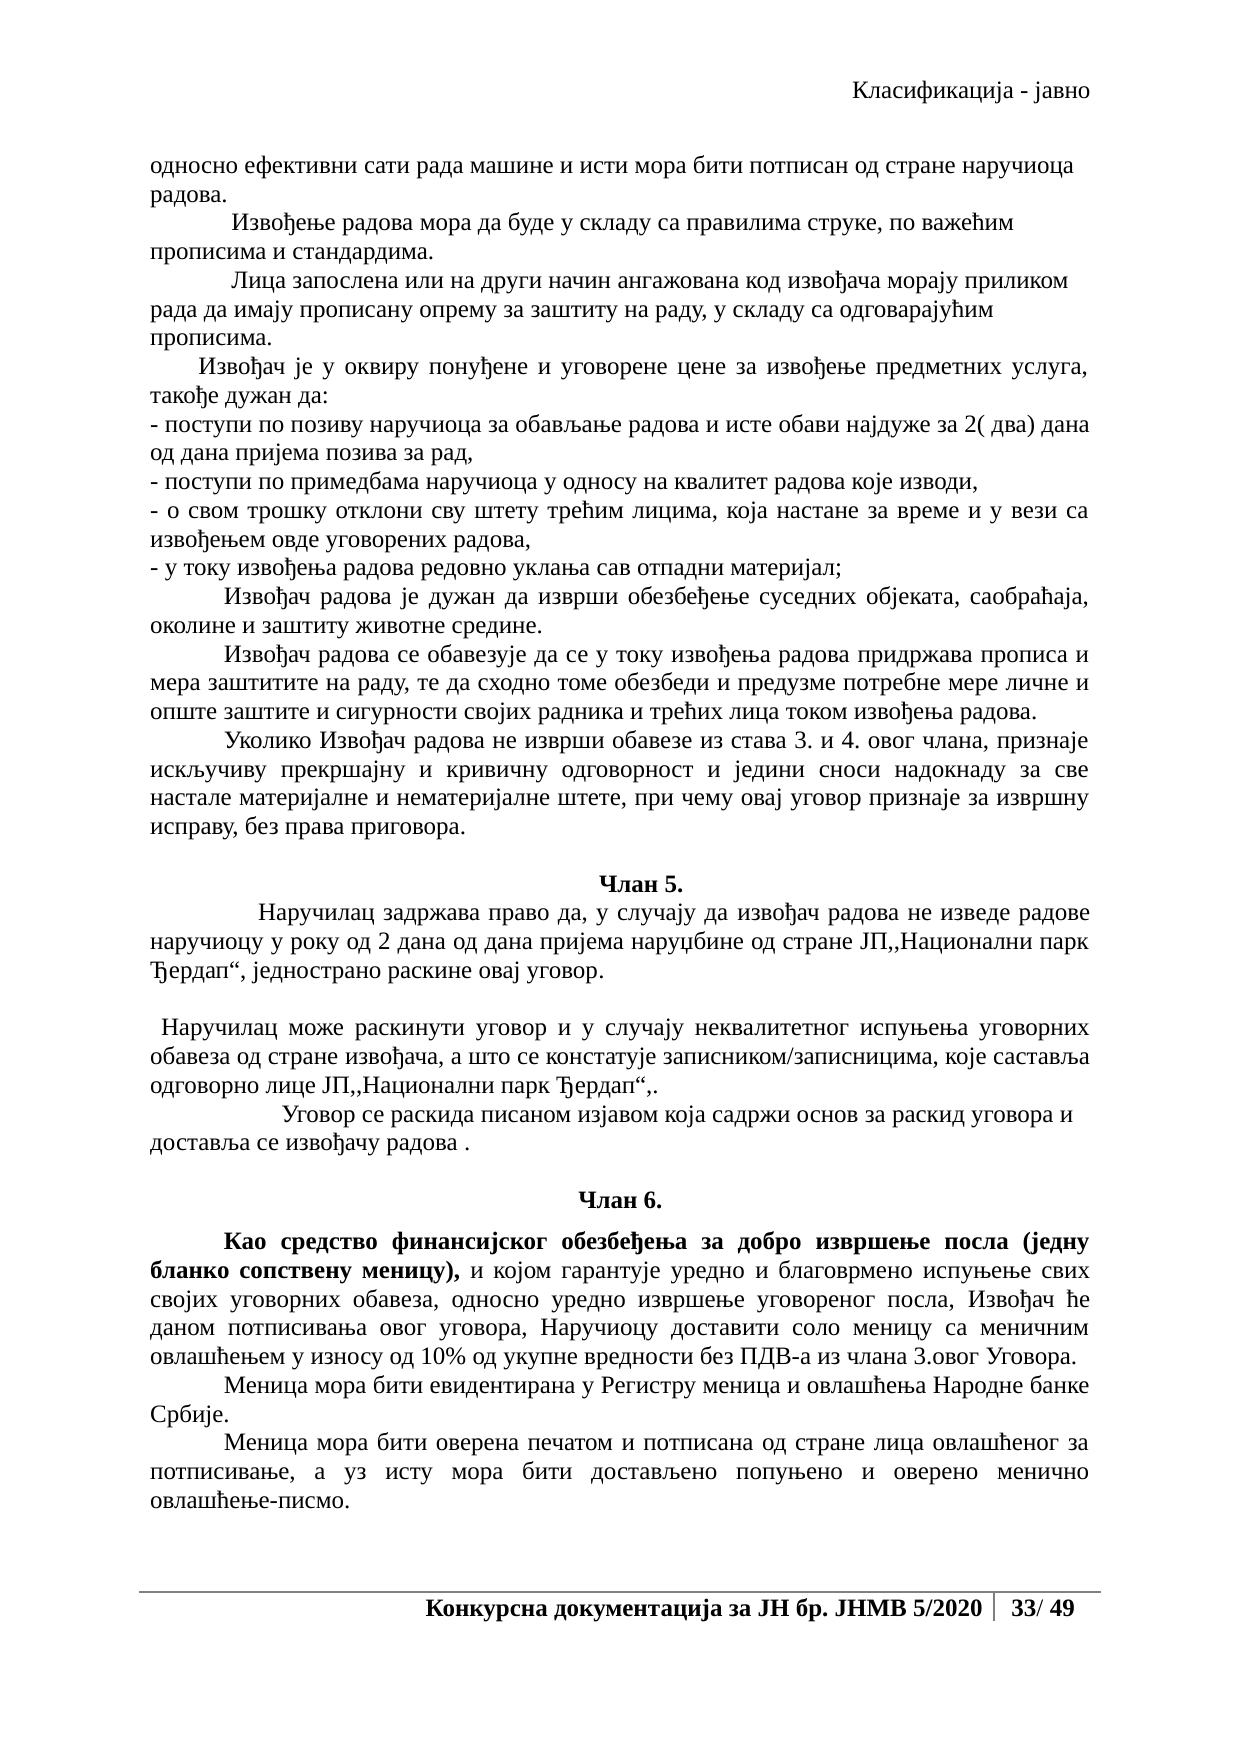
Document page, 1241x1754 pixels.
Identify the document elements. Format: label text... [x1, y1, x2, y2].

text Извођач радова се обавезује да се у току извођења радова придржава прописа и мера заштитите на раду, те да сходно томе обезбеди и предузме потребне мере личне и опште заштите и сигурности својих радника и трећих лица током извођења радова. [150, 639, 1090, 725]
text Извођач радова је дужан да изврши обезбеђење суседних објеката, саобраћаја, околине и заштиту животне средине. [150, 581, 1090, 639]
text Наручилац задржава право да, у случају да извођач радова не изведе радове наручиоцу у року од 2 дана од дана пријема наруџбине од стране ЈП,,Национални парк Ђердап“, једнострано раскине овај уговор. [150, 897, 1090, 984]
text Лица запослена или на други начин ангажована код извођача морају приликом рада да имају прописану опрему за заштиту на раду, у складу са одговарајућим прописима. [150, 265, 1090, 351]
text Меница мора бити оверена печатом и потписана од стране лица овлашћеног за потписивање, а уз исту мора бити достављено попуњено и оверено менично овлашћење-писмо. [150, 1427, 1090, 1514]
text - о свом трошку отклони сву штету трећим лицима, која настане за време и у вези са извођењем овде уговорених радова, [150, 495, 1090, 552]
text Уговор се раскида писаном изјавом која садржи основ за раскид уговора и доставља се извођачу радова . [150, 1099, 1090, 1156]
text - у току извођења радова редовно уклања сав отпадни материјал; [150, 552, 1090, 581]
text Члан 6. [150, 1185, 1090, 1214]
text Меница мора бити евидентирана у Регистру меница и овлашћења Народне банке Србије. [150, 1370, 1090, 1427]
text Уколико Извођач радова не изврши обавезе из става 3. и 4. овог члана, признаје искључиву прекршајну и кривичну одговорност и једини сноси надокнаду за све настале материјалне и нематеријалне штете, при чему овај уговор признаје за извршну исправу, без права приговора. [150, 725, 1090, 840]
text Наручилац може раскинути уговор и у случају неквалитетног испуњења уговорних обавеза од стране извођача, а што се констатује записником/записницима, које саставља одговорно лице ЈП,,Национални парк Ђердап“,. [150, 1012, 1090, 1099]
text Извођење радова мора да буде у складу са правилима струке, по важећим прописима и стандардима. [150, 207, 1090, 265]
text - поступи по примедбама наручиоца у односу на квалитет радова које изводи, [150, 466, 1090, 495]
text Извођач је у оквиру понуђене и уговорене цене за извођење предметних услуга, такође дужан да: [150, 351, 1090, 409]
text Члан 5. [150, 869, 1090, 897]
text Као средство финансијског обезбеђења за добро извршење посла (једну бланко сопствену меницу), и којом гарантује уредно и благоврмено испуњење свих својих уговорних обавеза, односно уредно извршење уговореног посла, Извођач ће даном потписивања овог уговора, Наручиоцу доставити соло меницу са меничним овлашћењем у износу од 10% од укупне вредности без ПДВ-а из члана 3.овог Уговора. [150, 1226, 1090, 1370]
text односно ефективни сати рада машине и исти мора бити потписан од стране наручиоца радова. [150, 150, 1090, 207]
text - поступи по позиву наручиоца за обављање радова и исте обави најдуже за 2( два) дана од дана пријема позива за рад, [150, 409, 1090, 466]
